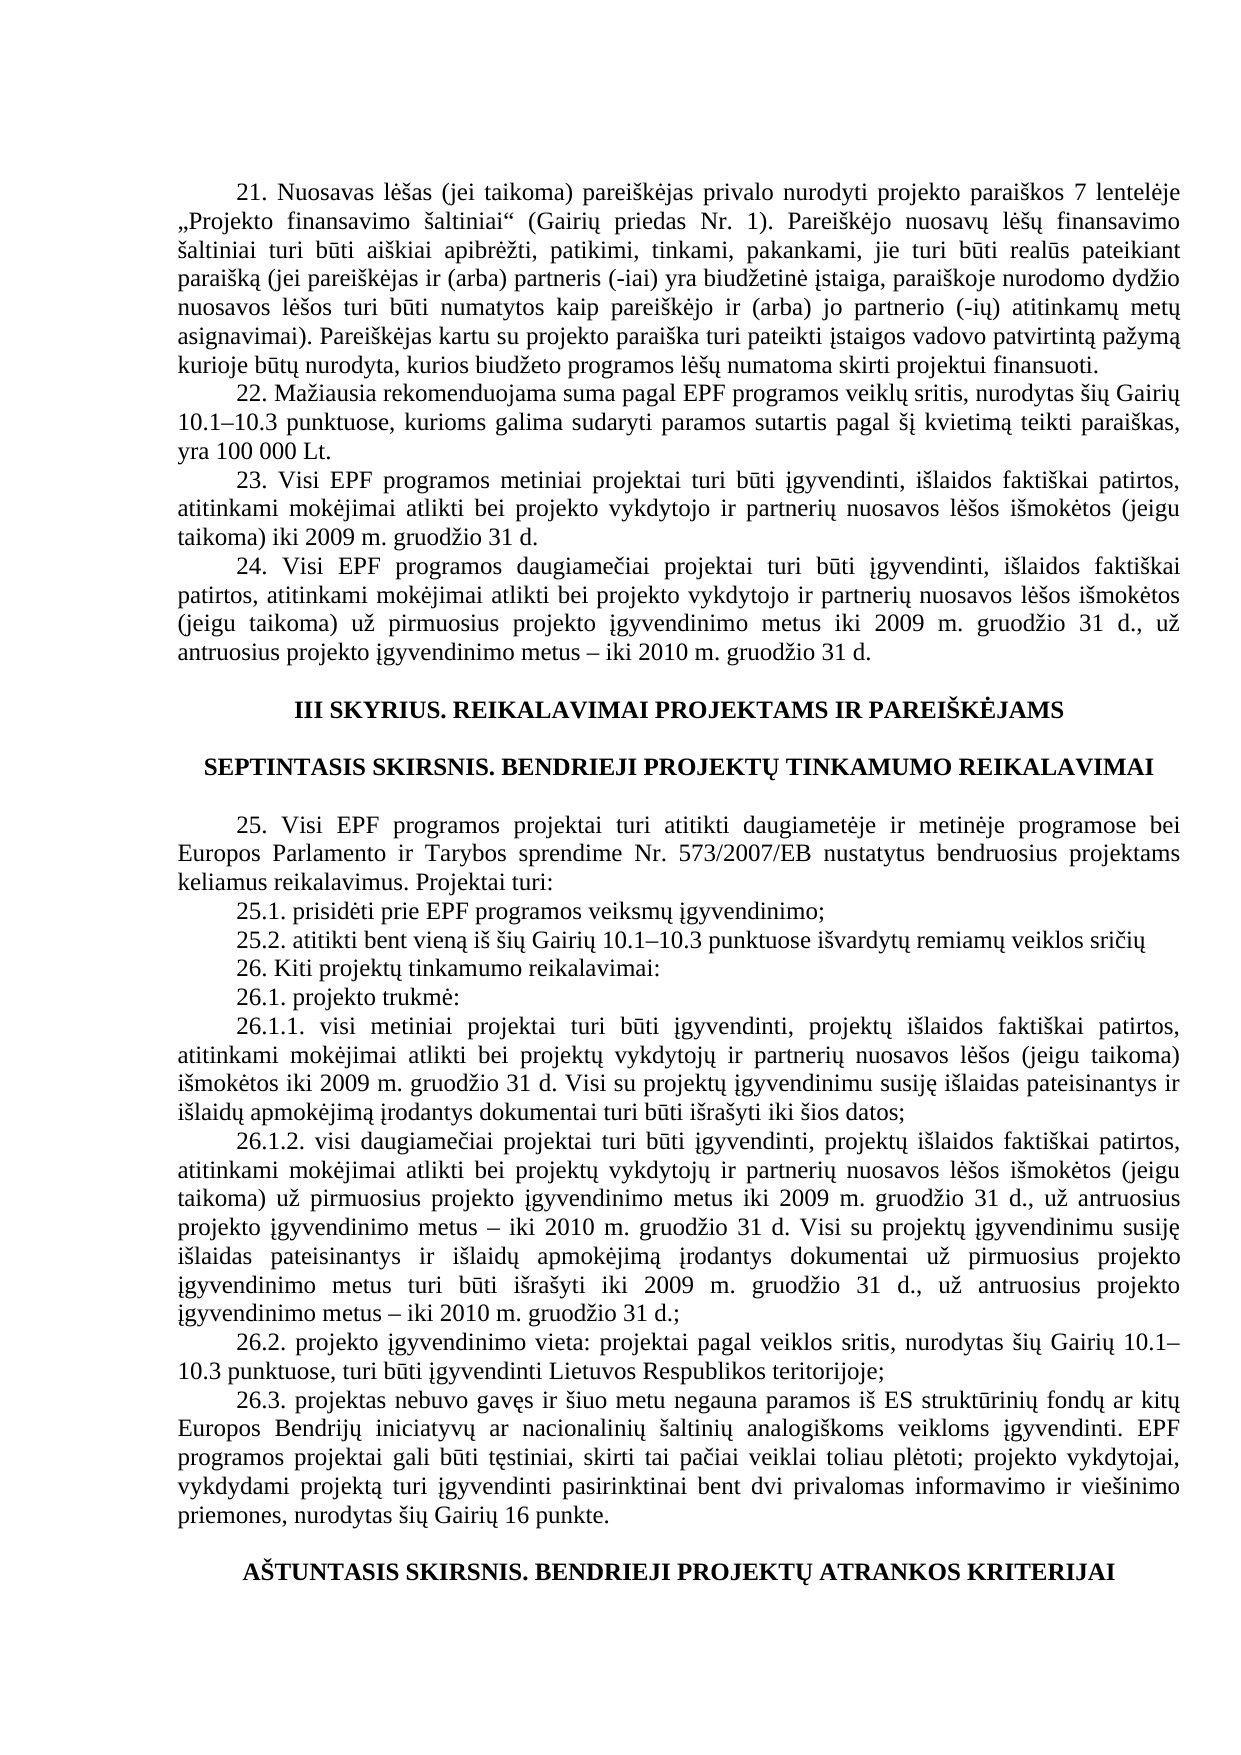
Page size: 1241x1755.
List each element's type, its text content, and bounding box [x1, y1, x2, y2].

text 22. Mažiausia rekomenduojama suma pagal EPF programos veiklų sritis, nurodytas šių Gairių 10.1–10.3 punktuose, kurioms galima sudaryti paramos sutartis pagal šį kvietimą teikti paraiškas, yra 100 000 Lt. [177, 378, 1181, 465]
text 23. Visi EPF programos metiniai projektai turi būti įgyvendinti, išlaidos faktiškai patirtos, atitinkami mokėjimai atlikti bei projekto vykdytojo ir partnerių nuosavos lėšos išmokėtos (jeigu taikoma) iki 2009 m. gruodžio 31 d. [177, 465, 1181, 551]
text 26.3. projektas nebuvo gavęs ir šiuo metu negauna paramos iš ES struktūrinių fondų ar kitų Europos Bendrijų iniciatyvų ar nacionalinių šaltinių analogiškoms veikloms įgyvendinti. EPF programos projektai gali būti tęstiniai, skirti tai pačiai veiklai toliau plėtoti; projekto vykdytojai, vykdydami projektą turi įgyvendinti pasirinktinai bent dvi privalomas informavimo ir viešinimo priemones, nurodytas šių Gairių 16 punkte. [177, 1385, 1181, 1528]
text SEPTINTASIS SKIRSNIS. BENDRIEJI PROJEKTŲ TINKAMUMO REIKALAVIMAI [177, 752, 1181, 781]
text 26.1.2. visi daugiamečiai projektai turi būti įgyvendinti, projektų išlaidos faktiškai patirtos, atitinkami mokėjimai atlikti bei projektų vykdytojų ir partnerių nuosavos lėšos išmokėtos (jeigu taikoma) už pirmuosius projekto įgyvendinimo metus iki 2009 m. gruodžio 31 d., už antruosius projekto įgyvendinimo metus – iki 2010 m. gruodžio 31 d. Visi su projektų įgyvendinimu susiję išlaidas pateisinantys ir išlaidų apmokėjimą įrodantys dokumentai už pirmuosius projekto įgyvendinimo metus turi būti išrašyti iki 2009 m. gruodžio 31 d., už antruosius projekto įgyvendinimo metus – iki 2010 m. gruodžio 31 d.; [177, 1126, 1181, 1327]
text 24. Visi EPF programos daugiamečiai projektai turi būti įgyvendinti, išlaidos faktiškai patirtos, atitinkami mokėjimai atlikti bei projekto vykdytojo ir partnerių nuosavos lėšos išmokėtos (jeigu taikoma) už pirmuosius projekto įgyvendinimo metus iki 2009 m. gruodžio 31 d., už antruosius projekto įgyvendinimo metus – iki 2010 m. gruodžio 31 d. [177, 551, 1181, 666]
text 25.2. atitikti bent vieną iš šių Gairių 10.1–10.3 punktuose išvardytų remiamų veiklos sričių [177, 925, 1181, 953]
text 26.1.1. visi metiniai projektai turi būti įgyvendinti, projektų išlaidos faktiškai patirtos, atitinkami mokėjimai atlikti bei projektų vykdytojų ir partnerių nuosavos lėšos (jeigu taikoma) išmokėtos iki 2009 m. gruodžio 31 d. Visi su projektų įgyvendinimu susiję išlaidas pateisinantys ir išlaidų apmokėjimą įrodantys dokumentai turi būti išrašyti iki šios datos; [177, 1011, 1181, 1126]
text 25. Visi EPF programos projektai turi atitikti daugiametėje ir metinėje programose bei Europos Parlamento ir Tarybos sprendime Nr. 573/2007/EB nustatytus bendruosius projektams keliamus reikalavimus. Projektai turi: [177, 810, 1181, 896]
text 26. Kiti projektų tinkamumo reikalavimai: [177, 953, 1181, 982]
text 21. Nuosavas lėšas (jei taikoma) pareiškėjas privalo nurodyti projekto paraiškos 7 lentelėje „Projekto finansavimo šaltiniai“ (Gairių priedas Nr. 1). Pareiškėjo nuosavų lėšų finansavimo šaltiniai turi būti aiškiai apibrėžti, patikimi, tinkami, pakankami, jie turi būti realūs pateikiant paraišką (jei pareiškėjas ir (arba) partneris (-iai) yra biudžetinė įstaiga, paraiškoje nurodomo dydžio nuosavos lėšos turi būti numatytos kaip pareiškėjo ir (arba) jo partnerio (-ių) atitinkamų metų asignavimai). Pareiškėjas kartu su projekto paraiška turi pateikti įstaigos vadovo patvirtintą pažymą kurioje būtų nurodyta, kurios biudžeto programos lėšų numatoma skirti projektui finansuoti. [177, 177, 1181, 378]
text 26.1. projekto trukmė: [177, 982, 1181, 1011]
text AŠTUNTASIS SKIRSNIS. BENDRIEJI PROJEKTŲ ATRANKOS KRITERIJAI [177, 1557, 1181, 1586]
text 26.2. projekto įgyvendinimo vieta: projektai pagal veiklos sritis, nurodytas šių Gairių 10.1–10.3 punktuose, turi būti įgyvendinti Lietuvos Respublikos teritorijoje; [177, 1327, 1181, 1385]
text III SKYRIUS. REIKALAVIMAI PROJEKTAMS IR PAREIŠKĖJAMS [177, 695, 1181, 723]
text 25.1. prisidėti prie EPF programos veiksmų įgyvendinimo; [177, 896, 1181, 925]
